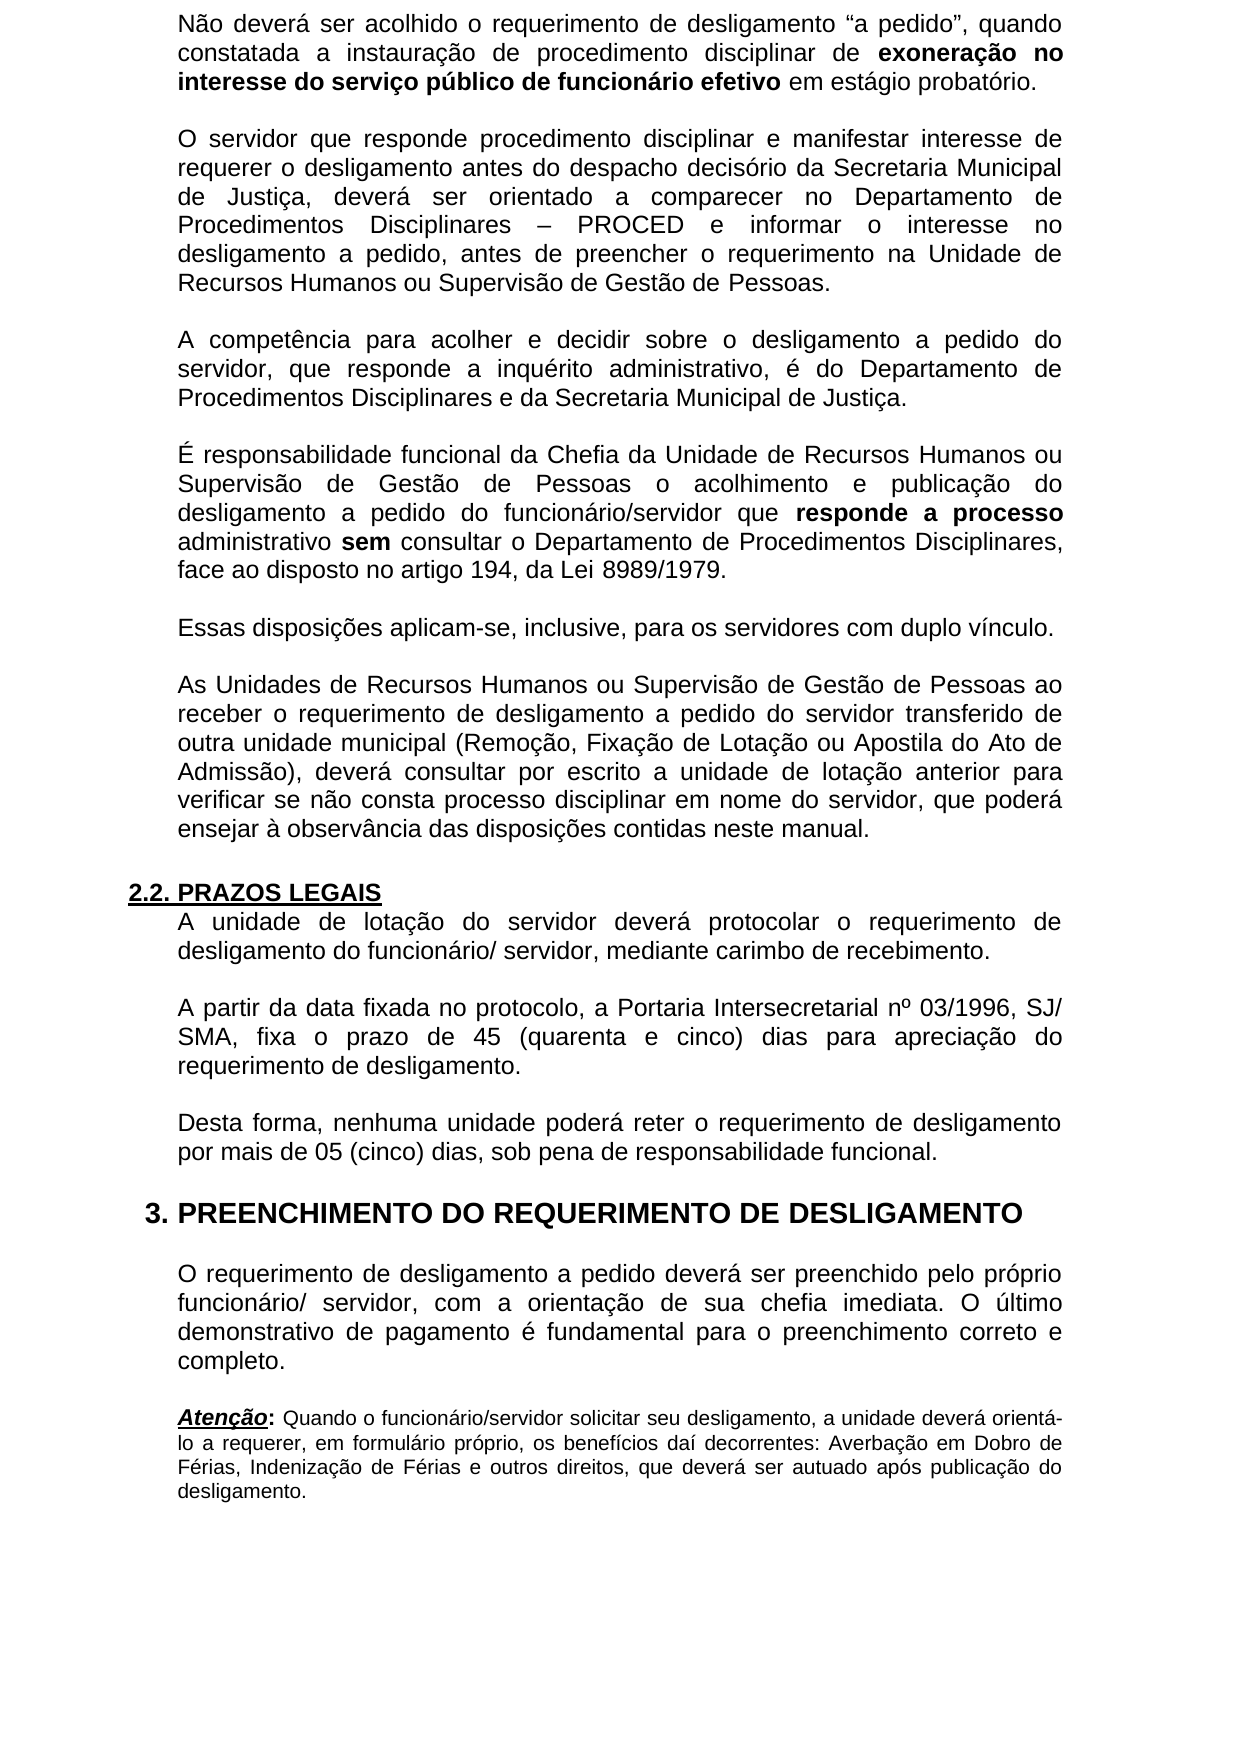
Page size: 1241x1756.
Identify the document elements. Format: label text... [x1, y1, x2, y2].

text A unidade de lotação do servidor deverá protocolar o requerimento de desligamento do funcionário/ servidor, mediante carimbo de recebimento. [177, 907, 1063, 965]
text O requerimento de desligamento a pedido deverá ser preenchido pelo próprio funcionário/ servidor, com a orientação de sua chefia imediata. O último demonstrativo de pagamento é fundamental para o preenchimento correto e completo. [177, 1259, 1064, 1374]
list PREENCHIMENTO DO REQUERIMENTO DE DESLIGAMENTO [144, 1196, 1076, 1230]
text Não deverá ser acolhido o requerimento de desligamento “a pedido”, quando constatada a instauração de procedimento disciplinar de exoneração no interesse do serviço público de funcionário efetivo em estágio probatório. [177, 8, 1064, 96]
text Atenção: Quando o funcionário/servidor solicitar seu desligamento, a unidade deverá orientá- lo a requerer, em formulário próprio, os benefícios daí decorrentes: Averbação em Dobro de Férias, Indenização de Férias e outros direitos, que deverá ser autuado após publicação do desligamento. [177, 1404, 1064, 1502]
list PRAZOS LEGAIS [128, 878, 1076, 907]
text O servidor que responde procedimento disciplinar e manifestar interesse de requerer o desligamento antes do despacho decisório da Secretaria Municipal de Justiça, deverá ser orientado a comparecer no Departamento de Procedimentos Disciplinares – PROCED e informar o interesse no desligamento a pedido, antes de preencher o requerimento na Unidade de Recursos Humanos ou Supervisão de Gestão de Pessoas. [177, 124, 1064, 297]
text É responsabilidade funcional da Chefia da Unidade de Recursos Humanos ou Supervisão de Gestão de Pessoas o acolhimento e publicação do desligamento a pedido do funcionário/servidor que responde a processo administrativo sem consultar o Departamento de Procedimentos Disciplinares, face ao disposto no artigo 194, da Lei 8989/1979. [177, 440, 1064, 584]
text Desta forma, nenhuma unidade poderá reter o requerimento de desligamento por mais de 05 (cinco) dias, sob pena de responsabilidade funcional. [177, 1108, 1063, 1166]
text Essas disposições aplicam-se, inclusive, para os servidores com duplo vínculo. [177, 613, 1076, 642]
text A competência para acolher e decidir sobre o desligamento a pedido do servidor, que responde a inquérito administrativo, é do Departamento de Procedimentos Disciplinares e da Secretaria Municipal de Justiça. [177, 325, 1064, 412]
text A partir da data fixada no protocolo, a Portaria Intersecretarial nº 03/1996, SJ/ SMA, fixa o prazo de 45 (quarenta e cinco) dias para apreciação do requerimento de desligamento. [177, 993, 1064, 1080]
text As Unidades de Recursos Humanos ou Supervisão de Gestão de Pessoas ao receber o requerimento de desligamento a pedido do servidor transferido de outra unidade municipal (Remoção, Fixação de Lotação ou Apostila do Ato de Admissão), deverá consultar por escrito a unidade de lotação anterior para verificar se não consta processo disciplinar em nome do servidor, que poderá ensejar à observância das disposições contidas neste manual. [177, 671, 1064, 843]
